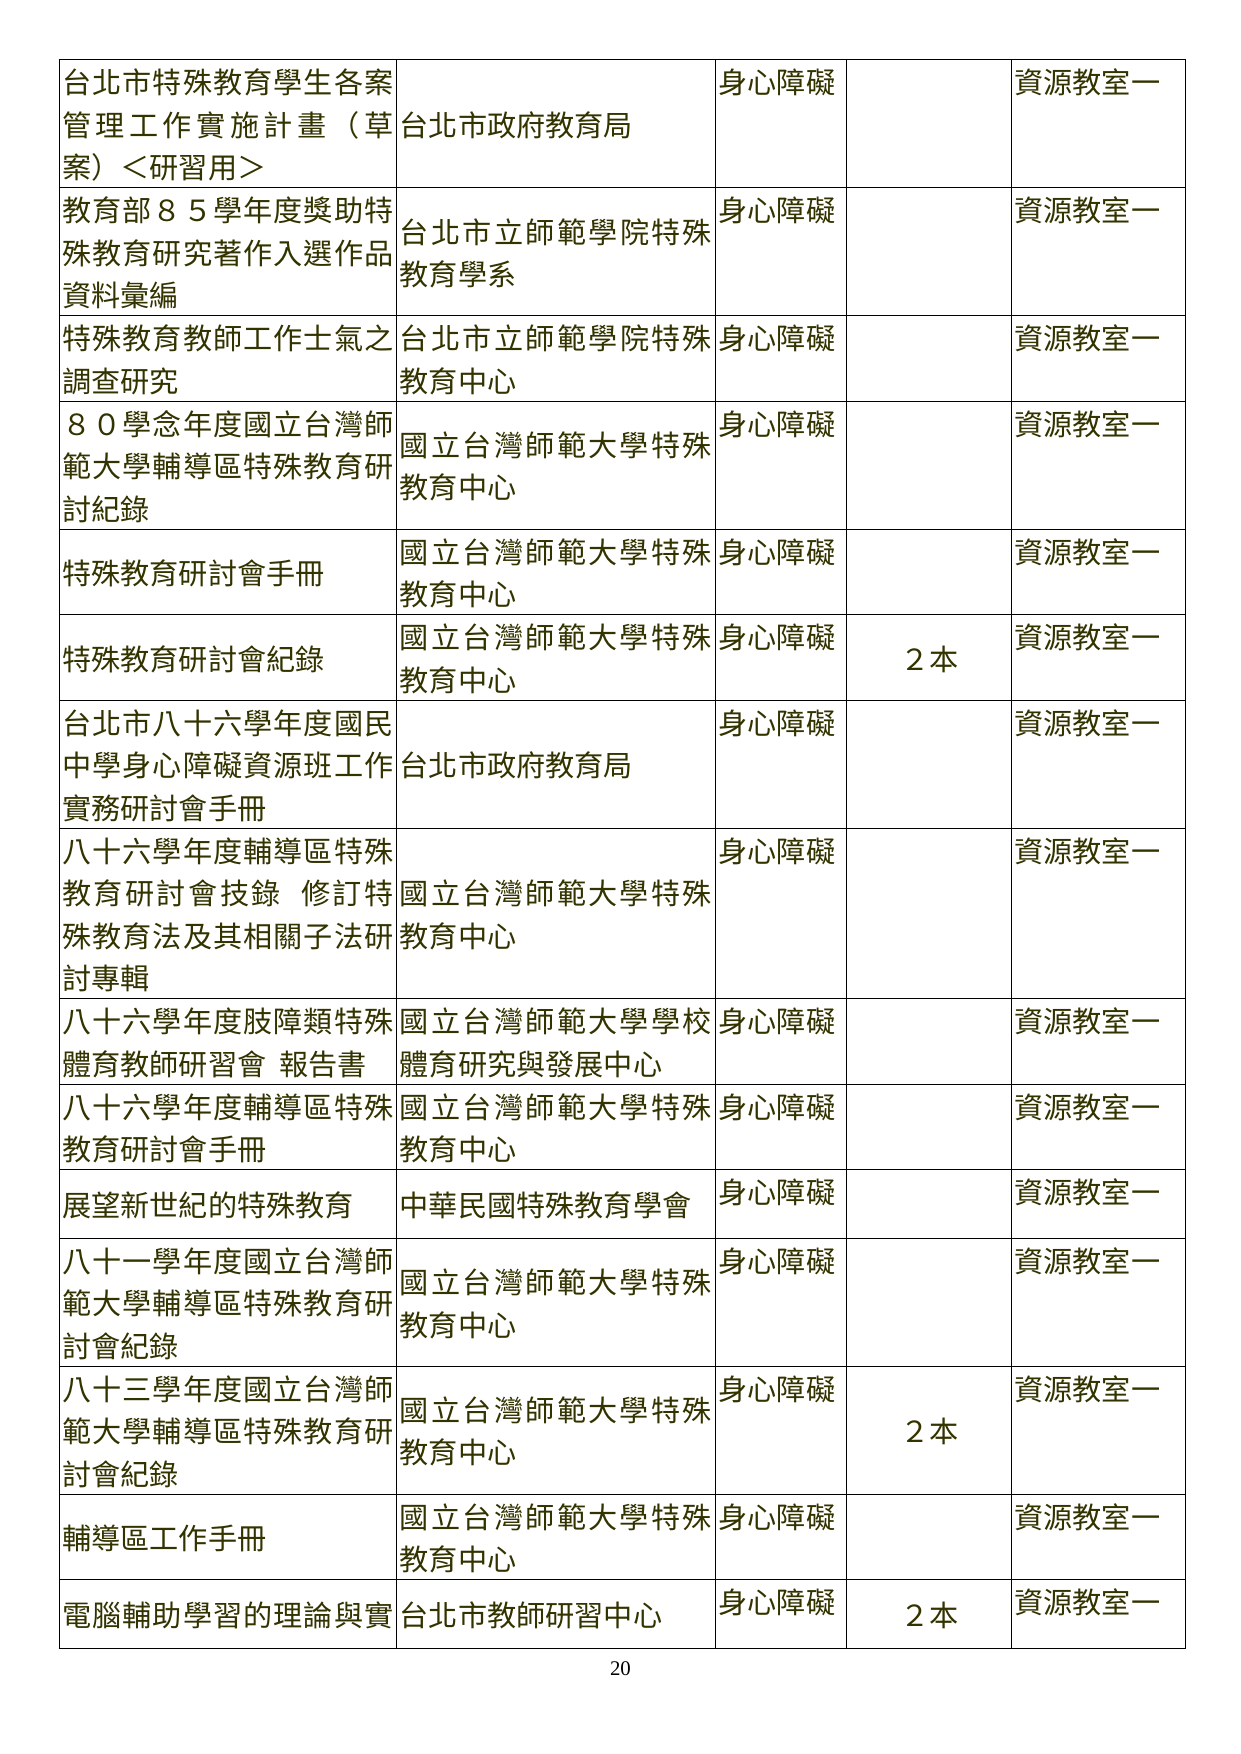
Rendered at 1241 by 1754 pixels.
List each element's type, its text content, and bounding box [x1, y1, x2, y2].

table_cell 國立台灣師範大學特殊教育中心 [397, 1239, 715, 1366]
table_cell ８０學念年度國立台灣師範大學輔導區特殊教育研討紀錄 [60, 402, 396, 528]
table_cell 身心障礙 [716, 1170, 846, 1238]
table_cell 身心障礙 [716, 615, 846, 700]
table_cell 國立台灣師範大學特殊教育中心 [397, 615, 715, 700]
table_cell [847, 1495, 1011, 1579]
table_cell 資源教室一 [1012, 1367, 1185, 1493]
table_cell ２本 [847, 1580, 1011, 1648]
table_cell [847, 1085, 1011, 1169]
table_cell 八十三學年度國立台灣師範大學輔導區特殊教育研討會紀錄 [60, 1367, 396, 1493]
table_cell 台北市政府教育局 [397, 60, 715, 187]
table_cell 身心障礙 [716, 1367, 846, 1493]
table_cell 資源教室一 [1012, 1495, 1185, 1579]
table_cell 國立台灣師範大學學校體育研究與發展中心 [397, 999, 715, 1083]
table_cell 資源教室一 [1012, 615, 1185, 700]
table_cell [847, 1170, 1011, 1238]
table_cell 身心障礙 [716, 530, 846, 614]
table_cell 資源教室一 [1012, 1239, 1185, 1366]
table_cell 國立台灣師範大學特殊教育中心 [397, 1367, 715, 1493]
table_cell 資源教室一 [1012, 60, 1185, 187]
table_cell 資源教室一 [1012, 1170, 1185, 1238]
table_cell 國立台灣師範大學特殊教育中心 [397, 1495, 715, 1579]
table_cell 身心障礙 [716, 999, 846, 1083]
table_cell [847, 829, 1011, 998]
table_cell 國立台灣師範大學特殊教育中心 [397, 1085, 715, 1169]
table_cell [847, 402, 1011, 528]
table_cell 資源教室一 [1012, 316, 1185, 401]
table_cell 八十六學年度輔導區特殊教育研討會技錄 修訂特殊教育法及其相關子法研討專輯 [60, 829, 396, 998]
table_cell 國立台灣師範大學特殊教育中心 [397, 829, 715, 998]
table_cell 國立台灣師範大學特殊教育中心 [397, 530, 715, 614]
table_cell 資源教室一 [1012, 1085, 1185, 1169]
table_cell 身心障礙 [716, 1239, 846, 1366]
table_cell 台北市政府教育局 [397, 701, 715, 828]
table_cell 資源教室一 [1012, 829, 1185, 998]
table_cell 身心障礙 [716, 701, 846, 828]
table_cell 資源教室一 [1012, 999, 1185, 1083]
table_cell 身心障礙 [716, 316, 846, 401]
table_cell 身心障礙 [716, 60, 846, 187]
table_cell 電腦輔助學習的理論與實 [60, 1580, 396, 1648]
table_cell [847, 316, 1011, 401]
table_cell 身心障礙 [716, 1580, 846, 1648]
table_cell 八十六學年度輔導區特殊教育研討會手冊 [60, 1085, 396, 1169]
table_cell 八十一學年度國立台灣師範大學輔導區特殊教育研討會紀錄 [60, 1239, 396, 1366]
table_cell ２本 [847, 1367, 1011, 1493]
table_cell [847, 530, 1011, 614]
table_cell 身心障礙 [716, 829, 846, 998]
table_cell 台北市立師範學院特殊教育中心 [397, 316, 715, 401]
table_cell 身心障礙 [716, 1085, 846, 1169]
table_cell 身心障礙 [716, 188, 846, 315]
table_cell 身心障礙 [716, 402, 846, 528]
table_cell 資源教室一 [1012, 1580, 1185, 1648]
table_cell 特殊教育教師工作士氣之調查研究 [60, 316, 396, 401]
table_cell [847, 701, 1011, 828]
table_cell 資源教室一 [1012, 530, 1185, 614]
table_cell [847, 999, 1011, 1083]
table_cell [847, 188, 1011, 315]
table_cell 八十六學年度肢障類特殊體育教師研習會 報告書 [60, 999, 396, 1083]
table_cell 台北市教師研習中心 [397, 1580, 715, 1648]
table_cell [847, 60, 1011, 187]
table_cell 展望新世紀的特殊教育 [60, 1170, 396, 1238]
table_cell 教育部８５學年度獎助特殊教育研究著作入選作品資料彙編 [60, 188, 396, 315]
table_cell 台北市八十六學年度國民中學身心障礙資源班工作實務研討會手冊 [60, 701, 396, 828]
table_cell 資源教室一 [1012, 188, 1185, 315]
table_cell 國立台灣師範大學特殊教育中心 [397, 402, 715, 528]
table_cell [847, 1239, 1011, 1366]
table_cell 資源教室一 [1012, 402, 1185, 528]
table_cell 輔導區工作手冊 [60, 1495, 396, 1579]
table_cell 身心障礙 [716, 1495, 846, 1579]
table_cell ２本 [847, 615, 1011, 700]
table_cell 特殊教育研討會手冊 [60, 530, 396, 614]
table_cell 中華民國特殊教育學會 [397, 1170, 715, 1238]
table_cell 台北市立師範學院特殊教育學系 [397, 188, 715, 315]
table_cell 台北市特殊教育學生各案管理工作實施計畫（草案）＜研習用＞ [60, 60, 396, 187]
table_cell 特殊教育研討會紀錄 [60, 615, 396, 700]
table_cell 資源教室一 [1012, 701, 1185, 828]
